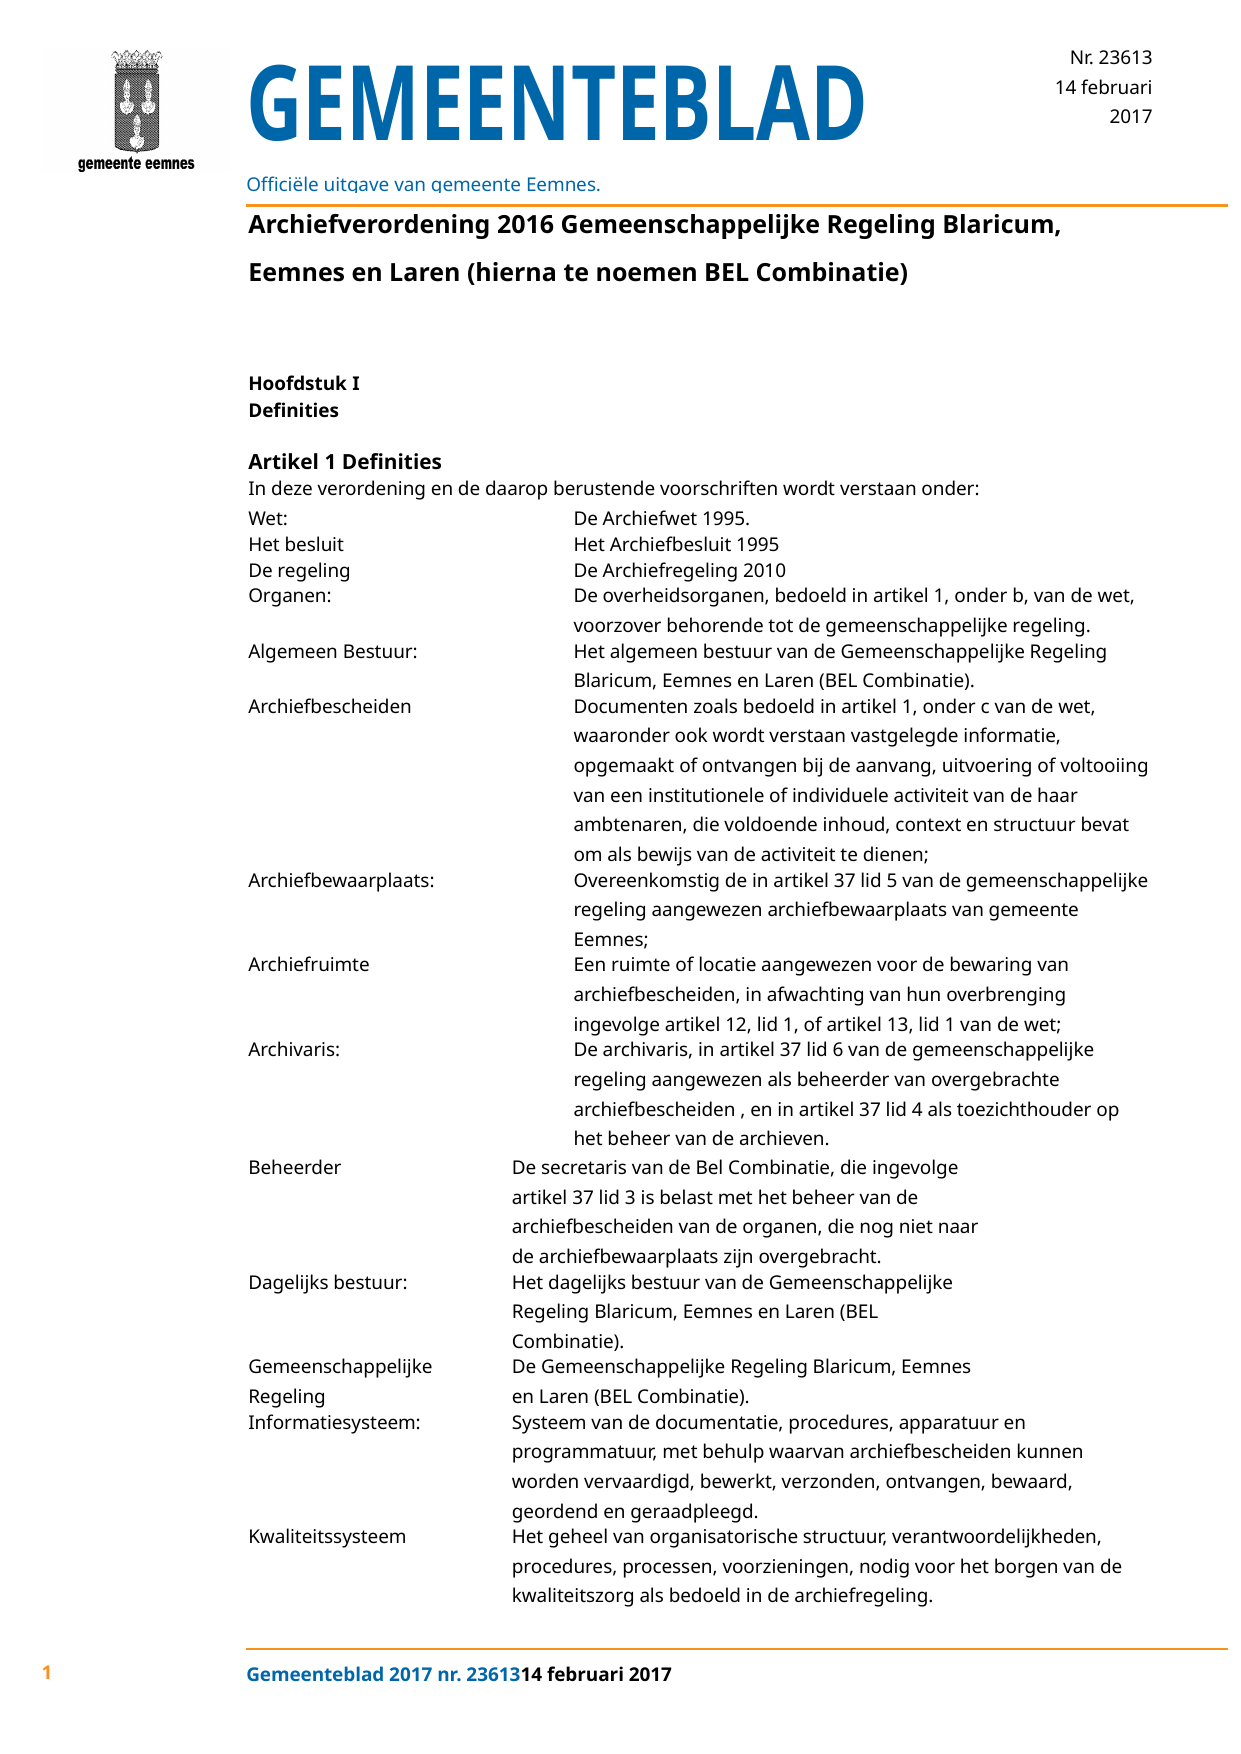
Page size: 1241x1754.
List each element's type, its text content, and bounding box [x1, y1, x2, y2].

table_header De secretaris van de Bel Combinatie, die ingevolge artikel 37 lid 3 is belast met het beheer van de archiefbescheiden van de organen, die nog niet naar de archiefbewaarplaats zijn overgebracht. [512, 1154, 978, 1269]
table_header Beheerder [248, 1154, 512, 1269]
table_cell Organen: [248, 583, 573, 638]
table_cell De overheidsorganen, bedoeld in artikel 1, onder b, van de wet, voorzover behorende tot de gemeenschappelijke regeling. [573, 583, 1152, 638]
table_header De Archiefwet 1995. [573, 505, 1152, 531]
table_cell Het algemeen bestuur van de Gemeenschappelijke Regeling Blaricum, Eemnes en Laren (BEL Combinatie). [573, 638, 1152, 693]
text Hoofdstuk I [248, 368, 1152, 397]
text Artikel 1 Definities [248, 447, 1152, 476]
table_cell Het Archiefbesluit 1995 [573, 531, 1152, 557]
table_cell De regeling [248, 557, 573, 582]
picture [41, 47, 231, 172]
table_cell Kwaliteitssysteem [248, 1524, 512, 1608]
table_cell Archiefbewaarplaats: [248, 867, 573, 952]
text In deze verordening en de daarop berustende voorschriften wordt verstaan onder: [248, 476, 1152, 501]
table_cell Archiefruimte [248, 952, 573, 1037]
text Archiefverordening 2016 Gemeenschappelijke Regeling Blaricum, Eemnes en Laren (hierna te noemen BEL Combinatie) [248, 207, 1152, 288]
table_cell Het geheel van organisatorische structuur, verantwoordelijkheden, procedures, processen, voorzieningen, nodig voor het borgen van de kwaliteitszorg als bedoeld in de archiefregeling. [512, 1524, 1152, 1608]
table_cell De Archiefregeling 2010 [573, 557, 1152, 582]
table_cell Archiefbescheiden [248, 693, 573, 867]
table_cell Het dagelijks bestuur van de Gemeenschappelijke Regeling Blaricum, Eemnes en Laren (BEL Combinatie). [512, 1269, 978, 1354]
table_cell Een ruimte of locatie aangewezen voor de bewaring van archiefbescheiden, in afwachting van hun overbrenging ingevolge artikel 12, lid 1, of artikel 13, lid 1 van de wet; [573, 952, 1152, 1037]
table_cell Algemeen Bestuur: [248, 638, 573, 693]
table_cell Informatiesysteem: [248, 1409, 512, 1523]
table_header Wet: [248, 505, 573, 531]
table_cell Overeenkomstig de in artikel 37 lid 5 van de gemeenschappelijke regeling aangewezen archiefbewaarplaats van gemeente Eemnes; [573, 867, 1152, 952]
table_cell Dagelijks bestuur: [248, 1269, 512, 1354]
table_cell Archivaris: [248, 1037, 573, 1151]
table_cell Systeem van de documentatie, procedures, apparatuur en programmatuur, met behulp waarvan archiefbescheiden kunnen worden vervaardigd, bewerkt, verzonden, ontvangen, bewaard, geordend en geraadpleegd. [512, 1409, 1152, 1523]
table_cell De archivaris, in artikel 37 lid 6 van de gemeenschappelijke regeling aangewezen als beheerder van overgebrachte archiefbescheiden , en in artikel 37 lid 4 als toezichthouder op het beheer van de archieven. [573, 1037, 1152, 1151]
table_cell De Gemeenschappelijke Regeling Blaricum, Eemnes en Laren (BEL Combinatie). [512, 1354, 978, 1409]
table_cell Gemeenschappelijke Regeling [248, 1354, 512, 1409]
text Definities [248, 397, 1152, 422]
table_cell Documenten zoals bedoeld in artikel 1, onder c van de wet, waaronder ook wordt verstaan vastgelegde informatie, opgemaakt of ontvangen bij de aanvang, uitvoering of voltooiing van een institutionele of individuele activiteit van de haar ambtenaren, die voldoende inhoud, context en structuur bevat om als bewijs van de activiteit te dienen; [573, 693, 1152, 867]
table_cell Het besluit [248, 531, 573, 557]
